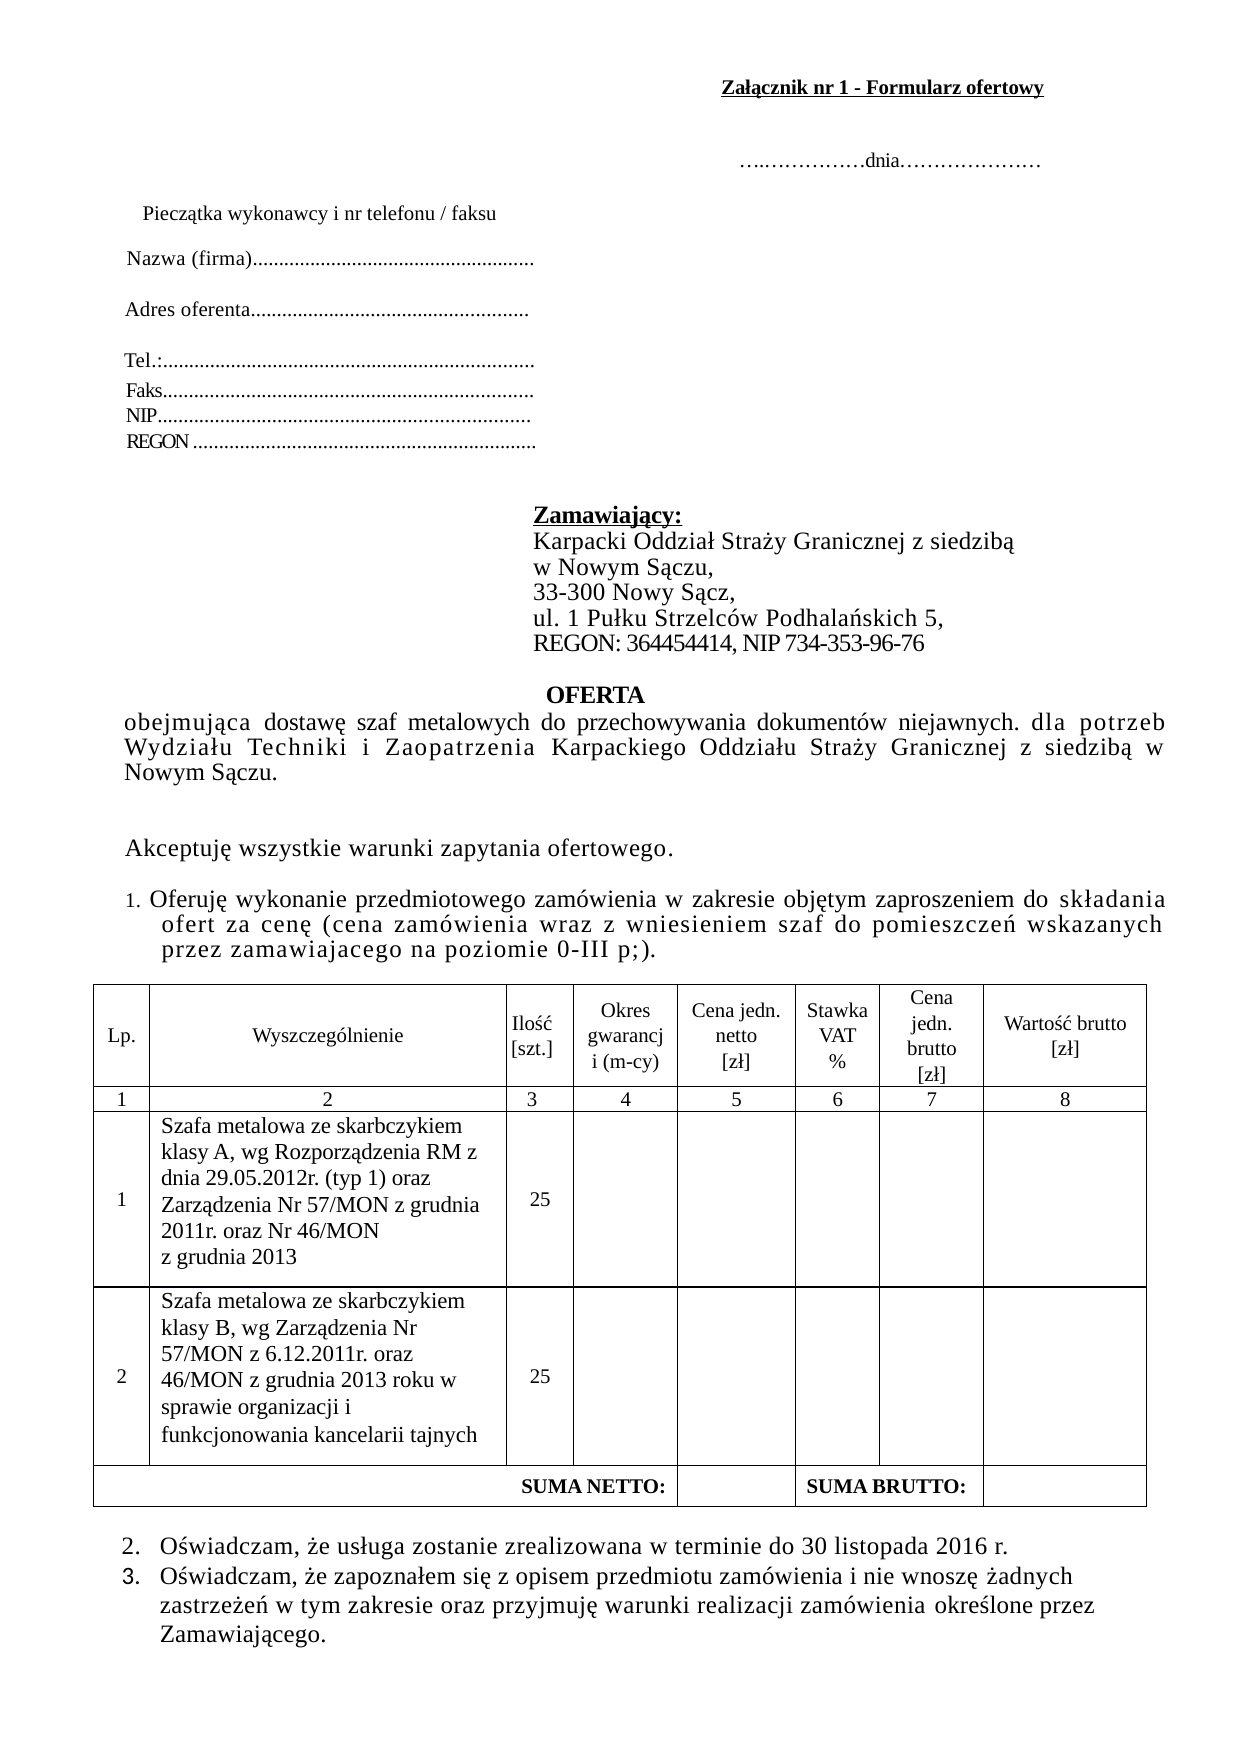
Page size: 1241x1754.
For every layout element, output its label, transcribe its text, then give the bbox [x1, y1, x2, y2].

table_cell [678, 1466, 795, 1506]
text Tel.: [124, 327, 1165, 378]
text Pieczątka wykonawcy i nr telefonu / faksu [142, 201, 1165, 225]
table_cell SUMA BRUTTO: [796, 1466, 983, 1506]
list Oświadczam, że zapoznałem się z opisem przedmiotu zamówienia i nie wnoszę żadnych zastrzeżeń w tym zakresie oraz przyjmuję warunki realizacji zamówienia określone przez Zamawiającego. [121, 1560, 1165, 1648]
table_cell [796, 1288, 879, 1465]
table_cell 2 [94, 1288, 149, 1465]
table_cell [984, 1112, 1146, 1286]
text Nazwa (firma) [126, 225, 1165, 276]
table_cell SUMA NETTO: [94, 1466, 677, 1506]
table_cell [678, 1288, 795, 1465]
table_cell 25 [507, 1112, 573, 1286]
table_cell 2 [150, 1087, 506, 1111]
table_cell 25 [507, 1288, 573, 1465]
text Adres oferenta [124, 276, 1165, 327]
table_header Wyszczególnienie [150, 985, 506, 1086]
table_header Ilość [szt.] [507, 985, 573, 1086]
table_cell [984, 1466, 1146, 1506]
text Faks [126, 378, 1165, 403]
table_cell [984, 1288, 1146, 1465]
table_cell [574, 1112, 677, 1286]
table_cell 4 [574, 1087, 677, 1111]
text ….……………dnia………………… [737, 148, 1165, 172]
text obejmująca dostawę szaf metalowych do przechowywania dokumentów niejawnych. dla potrzeb Wydziału Techniki i Zaopatrzenia Karpackiego Oddziału Straży Granicznej z siedzibą w Nowym Sączu. [124, 710, 1165, 785]
text ul. 1 Pułku Strzelców Podhalańskich 5, [533, 606, 1165, 631]
list Oświadczam, że usługa zostanie zrealizowana w terminie do 30 listopada 2016 r. [121, 1531, 1165, 1560]
table_cell 3 [507, 1087, 573, 1111]
table_cell [880, 1112, 983, 1286]
table_cell Szafa metalowa ze skarbczykiem klasy A, wg Rozporządzenia RM z dnia 29.05.2012r. (typ 1) oraz Zarządzenia Nr 57/MON z grudnia 2011r. oraz Nr 46/MON z grudnia 2013 [150, 1112, 506, 1286]
text Załącznik nr 1 - Formularz ofertowy [526, 75, 1165, 99]
table_cell 6 [796, 1087, 879, 1111]
table_cell 1 [94, 1087, 149, 1111]
table_header Lp. [94, 985, 149, 1086]
table_header Cena jedn. netto [zł] [678, 985, 795, 1086]
text NIP [126, 403, 1165, 428]
table_cell [880, 1288, 983, 1465]
table_header Wartość brutto [zł] [984, 985, 1146, 1086]
text Akceptuję wszystkie warunki zapytania ofertowego. [124, 836, 1165, 862]
table_cell 1 [94, 1112, 149, 1286]
text REGON: 364454414, NIP 734-353-96-76 [533, 631, 1165, 656]
text Zamawiający: [533, 503, 1165, 528]
table_header Cena jedn. brutto [zł] [880, 985, 983, 1086]
table_header Okres gwarancji (m-cy) [574, 985, 677, 1086]
table_cell 7 [880, 1087, 983, 1111]
table_cell Szafa metalowa ze skarbczykiem klasy B, wg Zarządzenia Nr 57/MON z 6.12.2011r. oraz 46/MON z grudnia 2013 roku w sprawie organizacji i funkcjonowania kancelarii tajnych [150, 1288, 506, 1465]
table_cell [796, 1112, 879, 1286]
text REGON [126, 428, 1165, 453]
table_header Stawka VAT % [796, 985, 879, 1086]
text 33-300 Nowy Sącz, [533, 580, 1165, 605]
table_cell [574, 1288, 677, 1465]
table_cell 5 [678, 1087, 795, 1111]
table_cell [678, 1112, 795, 1286]
text Karpacki Oddział Straży Granicznej z siedzibą [533, 529, 1165, 554]
text 1. Oferuję wykonanie przedmiotowego zamówienia w zakresie objętym zaproszeniem do składania ofert za cenę (cena zamówienia wraz z wniesieniem szaf do pomieszczeń wskazanych przez zamawiajacego na poziomie 0-III p;). [125, 887, 1165, 962]
text OFERTA [546, 684, 1165, 709]
text w Nowym Sączu, [533, 555, 1165, 580]
table_cell 8 [984, 1087, 1146, 1111]
